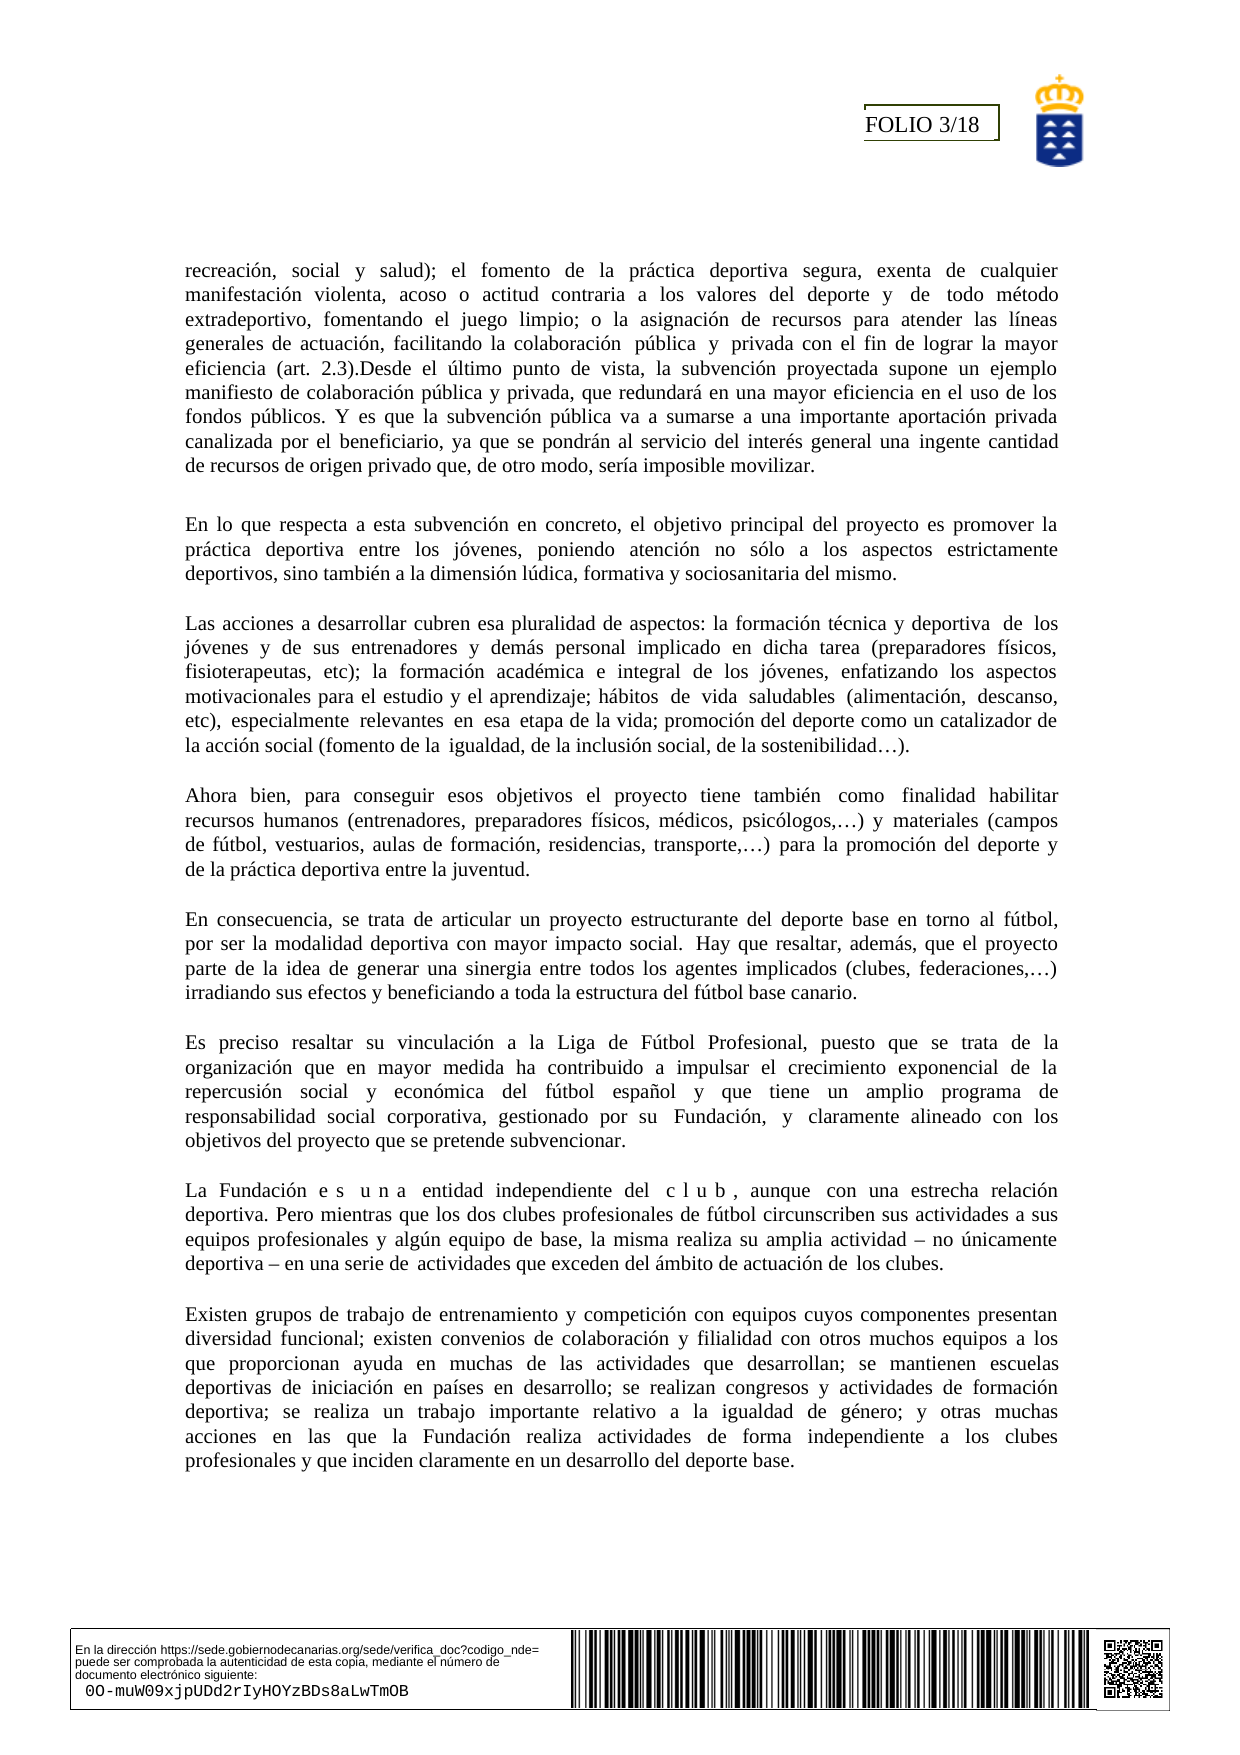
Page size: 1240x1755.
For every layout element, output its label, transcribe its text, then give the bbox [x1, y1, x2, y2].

text recreación, social y salud); el fomento de la práctica deportiva segura, exenta de cualquier manifestación violenta, acoso o actitud contraria a los valores del deporte y de todo método extradeportivo, fomentando el juego limpio; o la asignación de recursos para atender las líneas generales de actuación, facilitando la colaboración pública y privada con el fin de lograr la mayor eficiencia (art. 2.3).Desde el último punto de vista, la subvención proyectada supone un ejemplo manifiesto de colaboración pública y privada, que redundará en una mayor eficiencia en el uso de los fondos públicos. Y es que la subvención pública va a sumarse a una importante aportación privada canalizada por el beneficiario, ya que se pondrán al servicio del interés general una ingente cantidad de recursos de origen privado que, de otro modo, sería imposible movilizar. [185, 258, 1059, 477]
text En consecuencia, se trata de articular un proyecto estructurante del deporte base en torno al fútbol, por ser la modalidad deportiva con mayor impacto social. Hay que resaltar, además, que el proyecto parte de la idea de generar una sinergia entre todos los agentes implicados (clubes, federaciones,…) irradiando sus efectos y beneficiando a toda la estructura del fútbol base canario. [185, 907, 1058, 1004]
text Ahora bien, para conseguir esos objetivos el proyecto tiene también como finalidad habilitar recursos humanos (entrenadores, preparadores físicos, médicos, psicólogos,…) y materiales (campos de fútbol, vestuarios, aulas de formación, residencias, transporte,…) para la promoción del deporte y de la práctica deportiva entre la juventud. [185, 783, 1058, 881]
text Existen grupos de trabajo de entrenamiento y competición con equipos cuyos componentes presentan diversidad funcional; existen convenios de colaboración y filialidad con otros muchos equipos a los que proporcionan ayuda en muchas de las actividades que desarrollan; se mantienen escuelas deportivas de iniciación en países en desarrollo; se realizan congresos y actividades de formación deportiva; se realiza un trabajo importante relativo a la igualdad de género; y otras muchas acciones en las que la Fundación realiza actividades de forma independiente a los clubes profesionales y que inciden claramente en un desarrollo del deporte base. [185, 1302, 1059, 1472]
text Es preciso resaltar su vinculación a la Liga de Fútbol Profesional, puesto que se trata de la organización que en mayor medida ha contribuido a impulsar el crecimiento exponencial de la repercusión social y económica del fútbol español y que tiene un amplio programa de responsabilidad social corporativa, gestionado por su Fundación, y claramente alineado con los objetivos del proyecto que se pretende subvencionar. [185, 1030, 1059, 1152]
text En lo que respecta a esta subvención en concreto, el objetivo principal del proyecto es promover la práctica deportiva entre los jóvenes, poniendo atención no sólo a los aspectos estrictamente deportivos, sino también a la dimensión lúdica, formativa y sociosanitaria del mismo. [185, 512, 1058, 585]
text Las acciones a desarrollar cubren esa pluralidad de aspectos: la formación técnica y deportiva de los jóvenes y de sus entrenadores y demás personal implicado en dicha tarea (preparadores físicos, fisioterapeutas, etc); la formación académica e integral de los jóvenes, enfatizando los aspectos motivacionales para el estudio y el aprendizaje; hábitos de vida saludables (alimentación, descanso, etc), especialmente relevantes en esa etapa de la vida; promoción del deporte como un catalizador de la acción social (fomento de la igualdad, de la inclusión social, de la sostenibilidad…). [185, 610, 1058, 757]
text La Fundación e s u n a entidad independiente del c l u b , aunque con una estrecha relación deportiva. Pero mientras que los dos clubes profesionales de fútbol circunscriben sus actividades a sus equipos profesionales y algún equipo de base, la misma realiza su amplia actividad – no únicamente deportiva – en una serie de actividades que exceden del ámbito de actuación de los clubes. [185, 1178, 1059, 1275]
